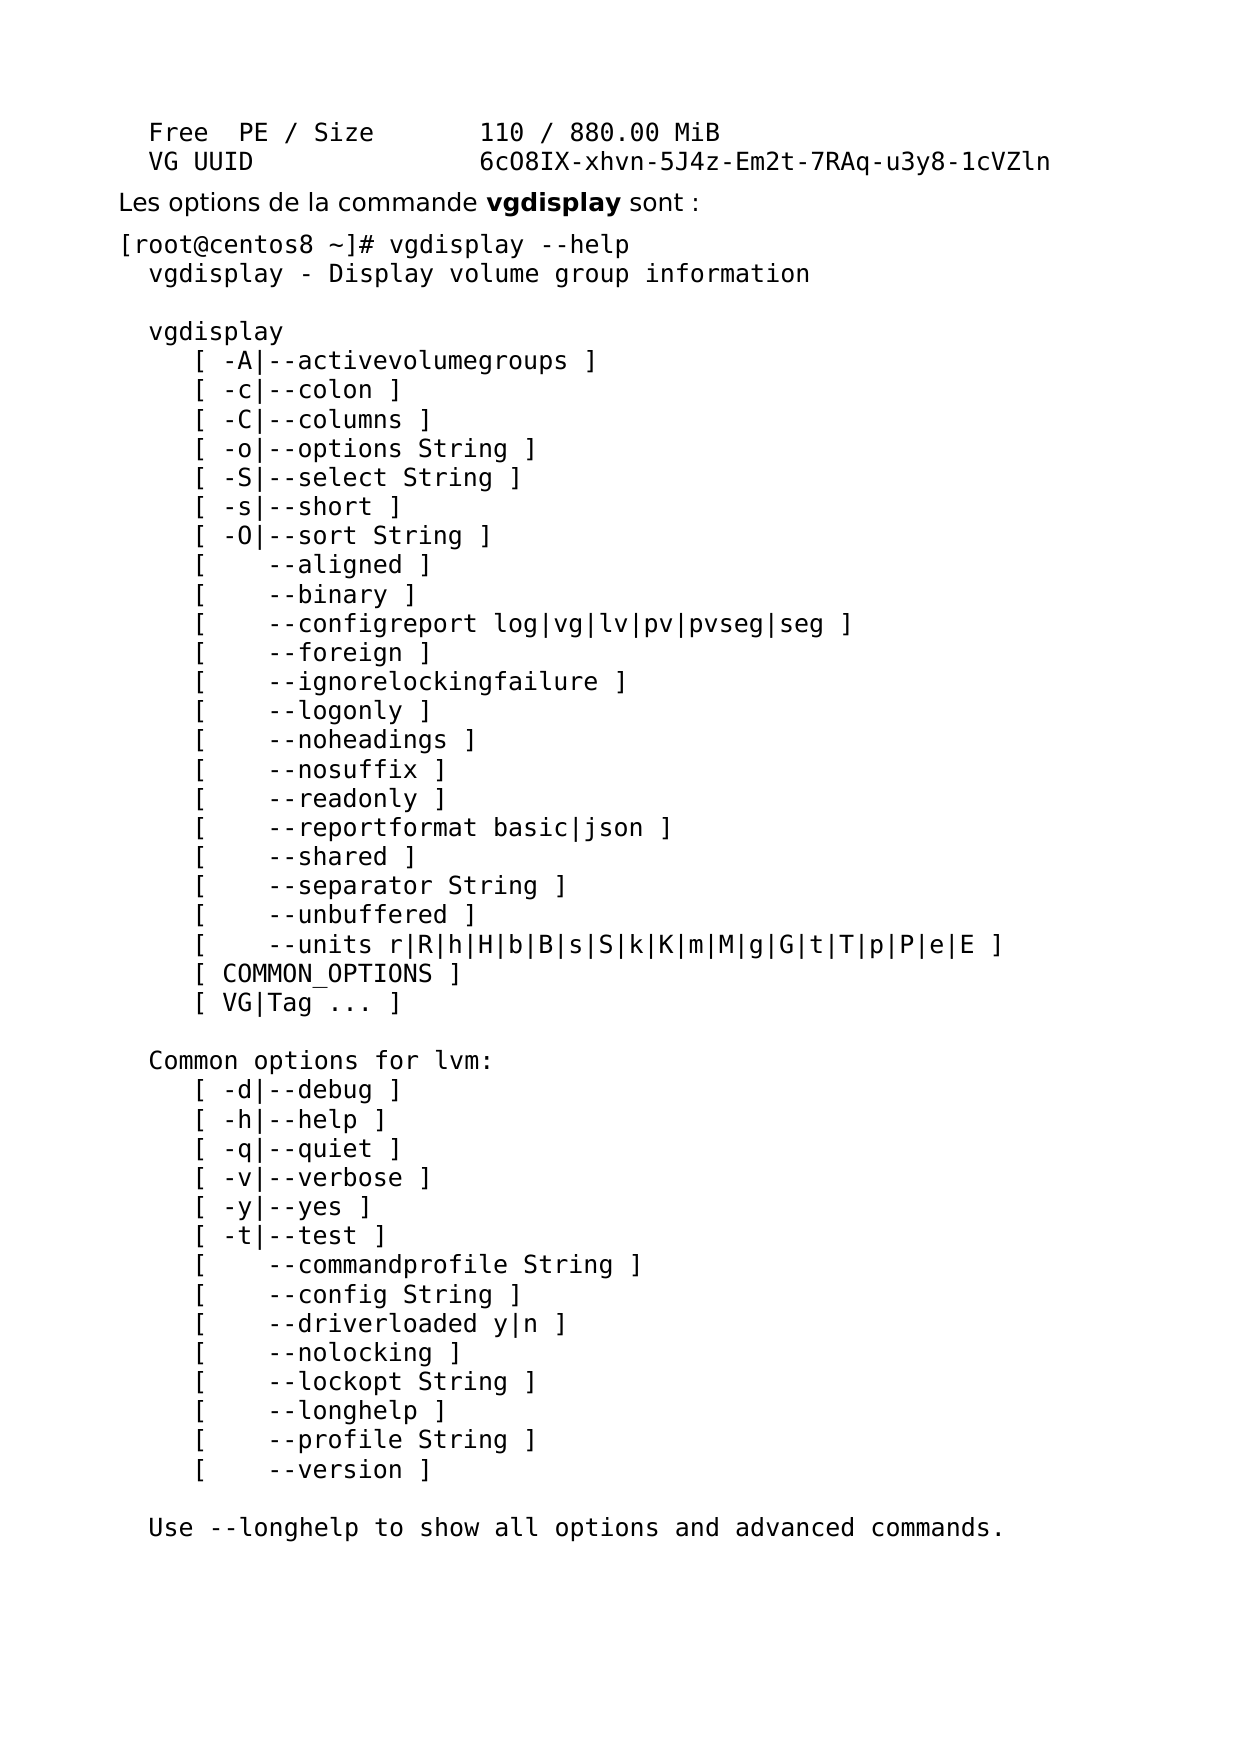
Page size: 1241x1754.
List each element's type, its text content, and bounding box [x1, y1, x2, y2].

text [root@centos8 ~]# vgdisplay --help vgdisplay - Display volume group information vgdisplay [ -A|--activevolumegroups ] [ -c|--colon ] [ -C|--columns ] [ -o|--options String ] [ -S|--select String ] [ -s|--short ] [ -O|--sort String ] [ --aligned ] [ --binary ] [ --configreport log|vg|lv|pv|pvseg|seg ] [ --foreign ] [ --ignorelockingfailure ] [ --logonly ] [ --noheadings ] [ --nosuffix ] [ --readonly ] [ --reportformat basic|json ] [ --shared ] [ --separator String ] [ --unbuffered ] [ --units r|R|h|H|b|B|s|S|k|K|m|M|g|G|t|T|p|P|e|E ] [ COMMON_OPTIONS ] [ VG|Tag ... ] Common options for lvm: [ -d|--debug ] [ -h|--help ] [ -q|--quiet ] [ -v|--verbose ] [ -y|--yes ] [ -t|--test ] [ --commandprofile String ] [ --config String ] [ --driverloaded y|n ] [ --nolocking ] [ --lockopt String ] [ --longhelp ] [ --profile String ] [ --version ] Use --longhelp to show all options and advanced commands. [118, 230, 1122, 1542]
text Les options de la commande vgdisplay sont : [118, 188, 1122, 217]
text Free PE / Size 110 / 880.00 MiB VG UUID 6cO8IX-xhvn-5J4z-Em2t-7RAq-u3y8-1cVZln [118, 118, 1122, 176]
